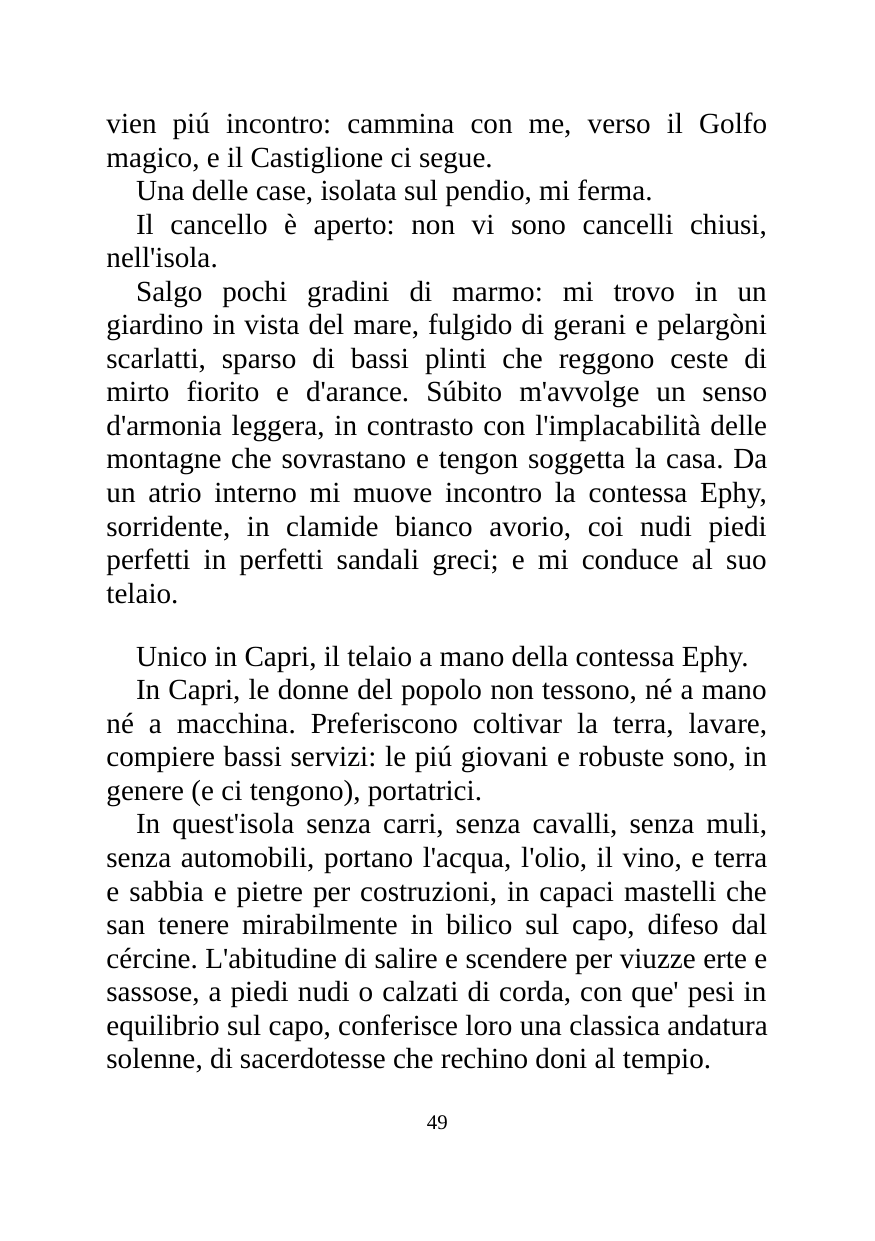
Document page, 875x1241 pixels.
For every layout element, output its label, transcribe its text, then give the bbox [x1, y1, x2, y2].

text Unico in Capri, il telaio a mano della contessa Ephy. [106, 639, 768, 672]
text In Capri, le donne del popolo non tessono, né a mano né a macchina. Preferiscono coltivar la terra, lavare, compiere bassi servizi: le piú giovani e robuste sono, in genere (e ci tengono), portatrici. [106, 672, 768, 807]
text vien piú incontro: cammina con me, verso il Golfo magico, e il Castiglione ci segue. [106, 106, 768, 173]
text Salgo pochi gradini di marmo: mi trovo in un giardino in vista del mare, fulgido di gerani e pelargòni scarlatti, sparso di bassi plinti che reggono ceste di mirto fiorito e d'arance. Súbito m'avvolge un senso d'armonia leggera, in contrasto con l'implacabilità delle montagne che sovrastano e tengon soggetta la casa. Da un atrio interno mi muove incontro la contessa Ephy, sorridente, in clamide bianco avorio, coi nudi piedi perfetti in perfetti sandali greci; e mi conduce al suo telaio. [106, 274, 768, 609]
text Una delle case, isolata sul pendio, mi ferma. [106, 173, 768, 207]
text In quest'isola senza carri, senza cavalli, senza muli, senza automobili, portano l'acqua, l'olio, il vino, e terra e sabbia e pietre per costruzioni, in capaci mastelli che san tenere mirabilmente in bilico sul capo, difeso dal cércine. L'abitudine di salire e scendere per viuzze erte e sassose, a piedi nudi o calzati di corda, con que' pesi in equilibrio sul capo, conferisce loro una classica andatura solenne, di sacerdotesse che rechino doni al tempio. [106, 807, 768, 1075]
text Il cancello è aperto: non vi sono cancelli chiusi, nell'isola. [106, 207, 768, 274]
